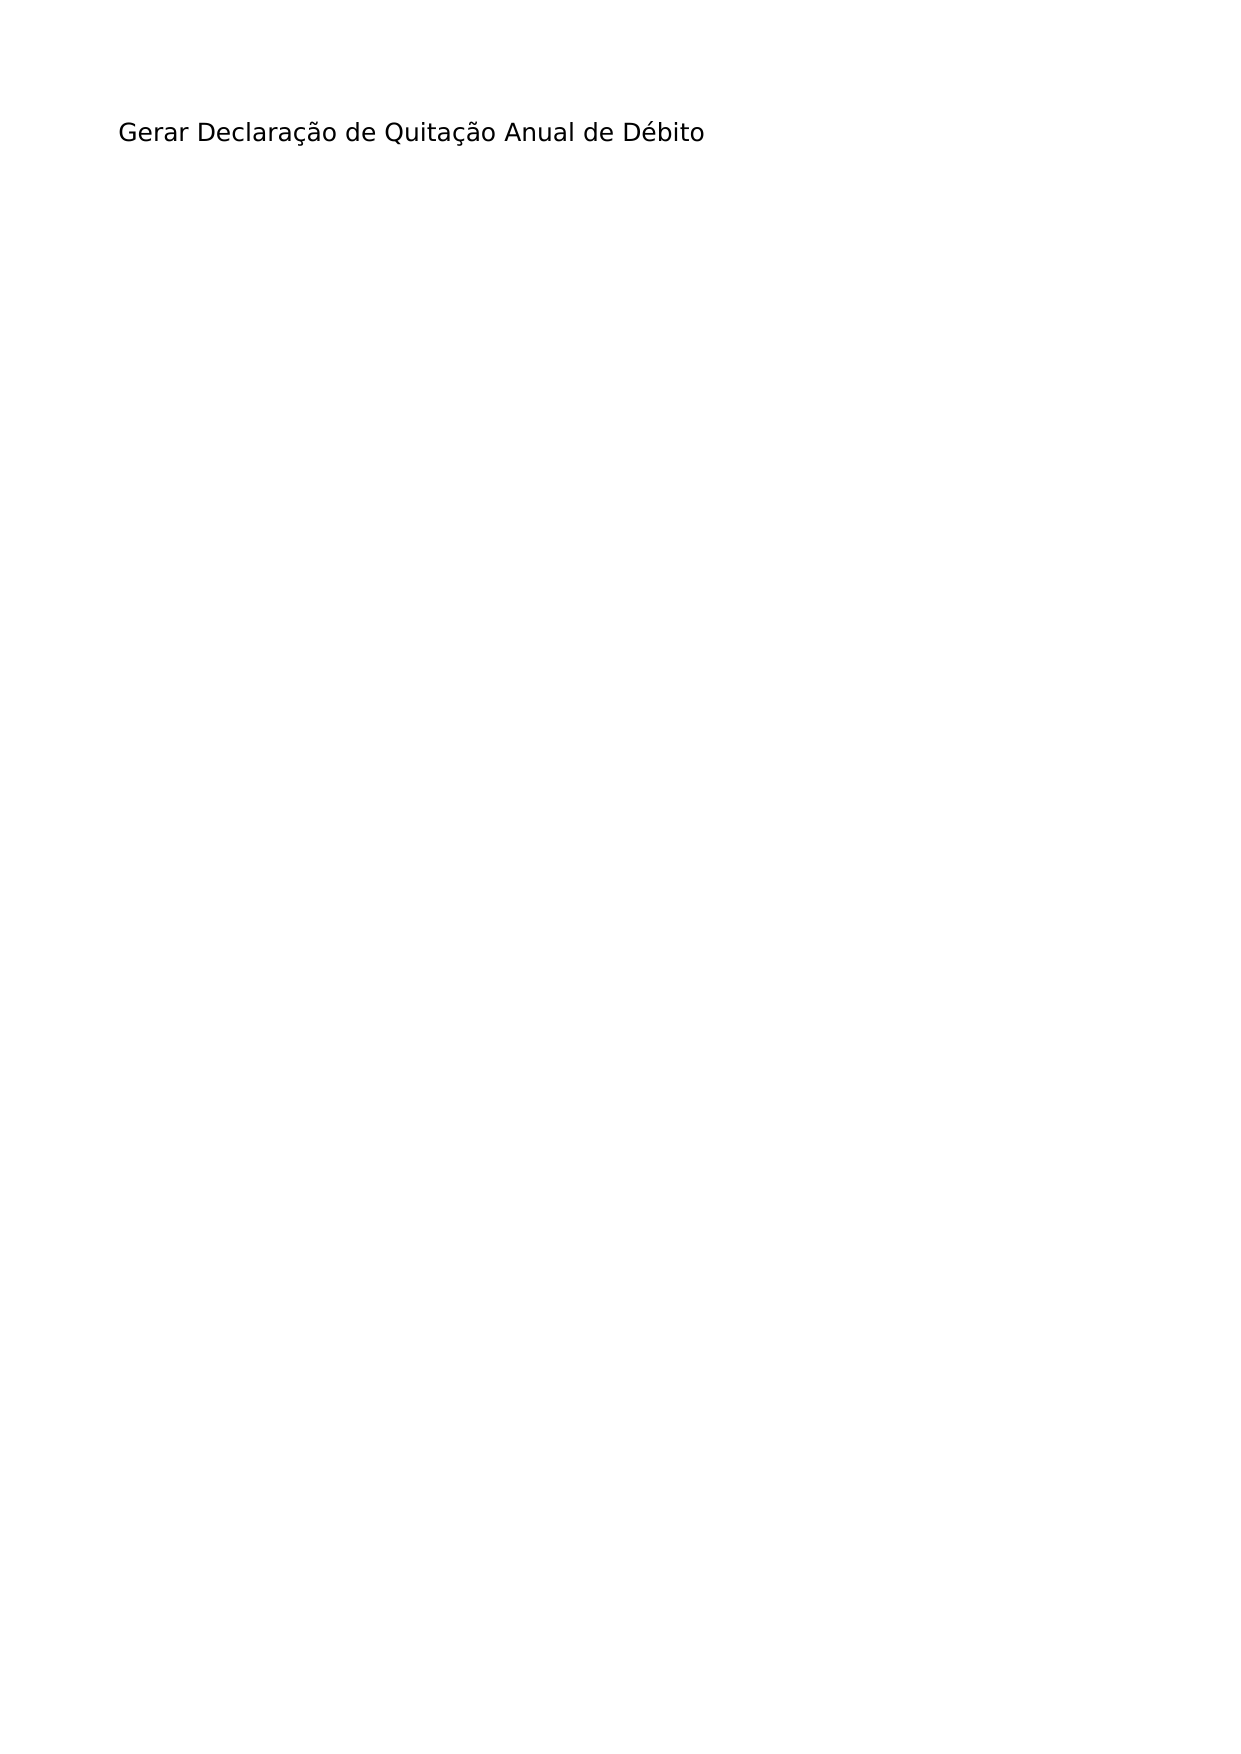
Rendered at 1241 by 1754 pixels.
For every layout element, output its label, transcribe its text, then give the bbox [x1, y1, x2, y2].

text Gerar Declaração de Quitação Anual de Débito [118, 118, 1122, 147]
